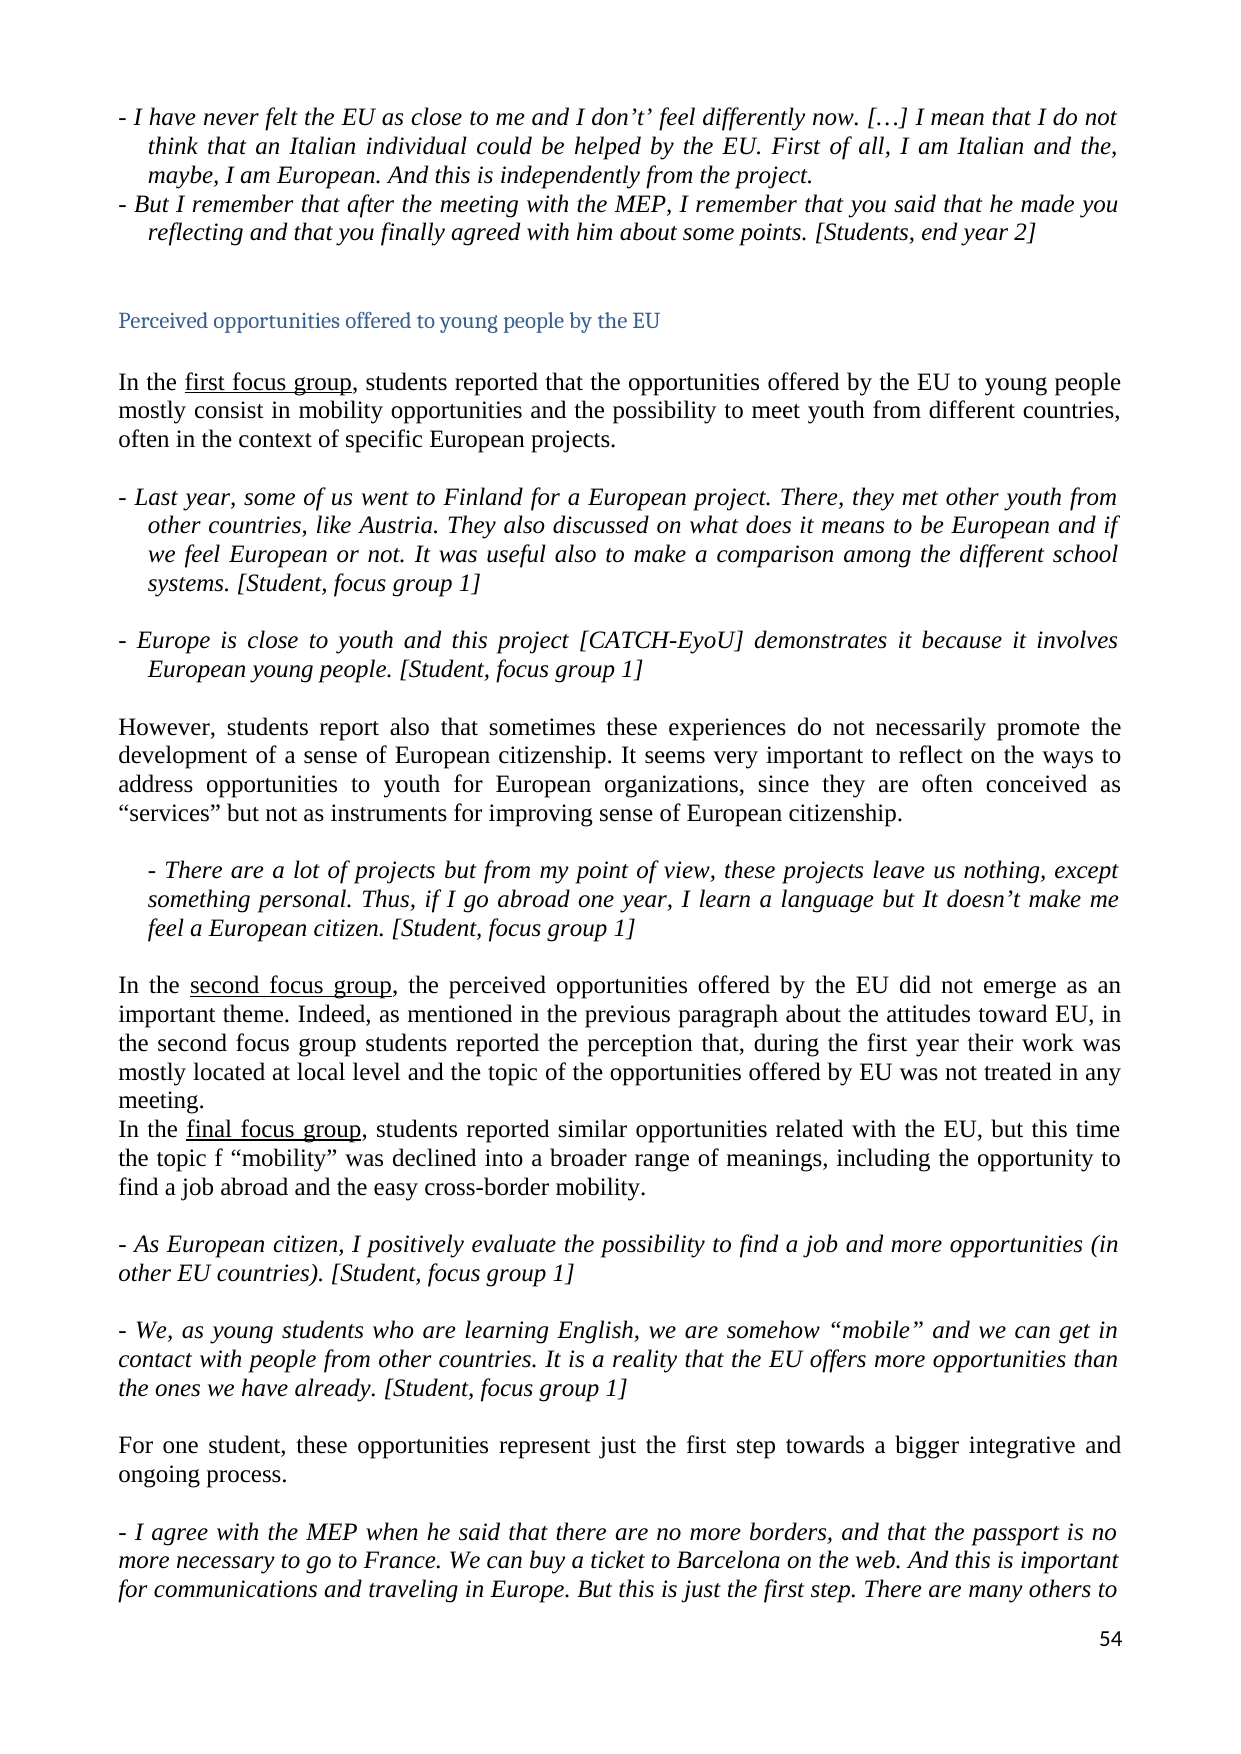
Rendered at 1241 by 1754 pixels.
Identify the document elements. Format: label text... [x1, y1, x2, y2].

text - There are a lot of projects but from my point of view, these projects leave us nothing, except something personal. Thus, if I go abroad one year, I learn a language but It doesn’t make me feel a European citizen. [Student, focus group 1] [148, 856, 1122, 942]
text However, students report also that sometimes these experiences do not necessarily promote the development of a sense of European citizenship. It seems very important to reflect on the ways to address opportunities to youth for European organizations, since they are often conceived as “services” but not as instruments for improving sense of European citizenship. [118, 712, 1122, 827]
text In the first focus group, students reported that the opportunities offered by the EU to young people mostly consist in mobility opportunities and the possibility to meet youth from different countries, often in the context of specific European projects. [118, 367, 1122, 453]
text In the final focus group, students reported similar opportunities related with the EU, but this time the topic f “mobility” was declined into a broader range of meanings, including the opportunity to find a job abroad and the easy cross-border mobility. [118, 1114, 1122, 1201]
text For one student, these opportunities represent just the first step towards a bigger integrative and ongoing process. [118, 1431, 1122, 1488]
text - We, as young students who are learning English, we are somehow “mobile” and we can get in contact with people from other countries. It is a reality that the EU offers more opportunities than the ones we have already. [Student, focus group 1] [118, 1316, 1122, 1402]
text - Last year, some of us went to Finland for a European project. There, they met other youth from other countries, like Austria. They also discussed on what does it means to be European and if we feel European or not. It was useful also to make a comparison among the different school systems. [Student, focus group 1] [118, 482, 1122, 597]
subtitle Perceived opportunities offered to young people by the EU [118, 308, 1122, 334]
text - I agree with the MEP when he said that there are no more borders, and that the passport is no more necessary to go to France. We can buy a ticket to Barcelona on the web. And this is important for communications and traveling in Europe. But this is just the first step. There are many others to [118, 1517, 1122, 1603]
text - As European citizen, I positively evaluate the possibility to find a job and more opportunities (in other EU countries). [Student, focus group 1] [118, 1229, 1122, 1287]
text - But I remember that after the meeting with the MEP, I remember that you said that he made you reflecting and that you finally agreed with him about some points. [Students, end year 2] [118, 189, 1122, 246]
text - Europe is close to youth and this project [CATCH-EyoU] demonstrates it because it involves European young people. [Student, focus group 1] [118, 626, 1122, 683]
text In the second focus group, the perceived opportunities offered by the EU did not emerge as an important theme. Indeed, as mentioned in the previous paragraph about the attitudes toward EU, in the second focus group students reported the perception that, during the first year their work was mostly located at local level and the topic of the opportunities offered by EU was not treated in any meeting. [118, 971, 1122, 1114]
text - I have never felt the EU as close to me and I don’t’ feel differently now. […] I mean that I do not think that an Italian individual could be helped by the EU. First of all, I am Italian and the, maybe, I am European. And this is independently from the project. [118, 102, 1122, 189]
